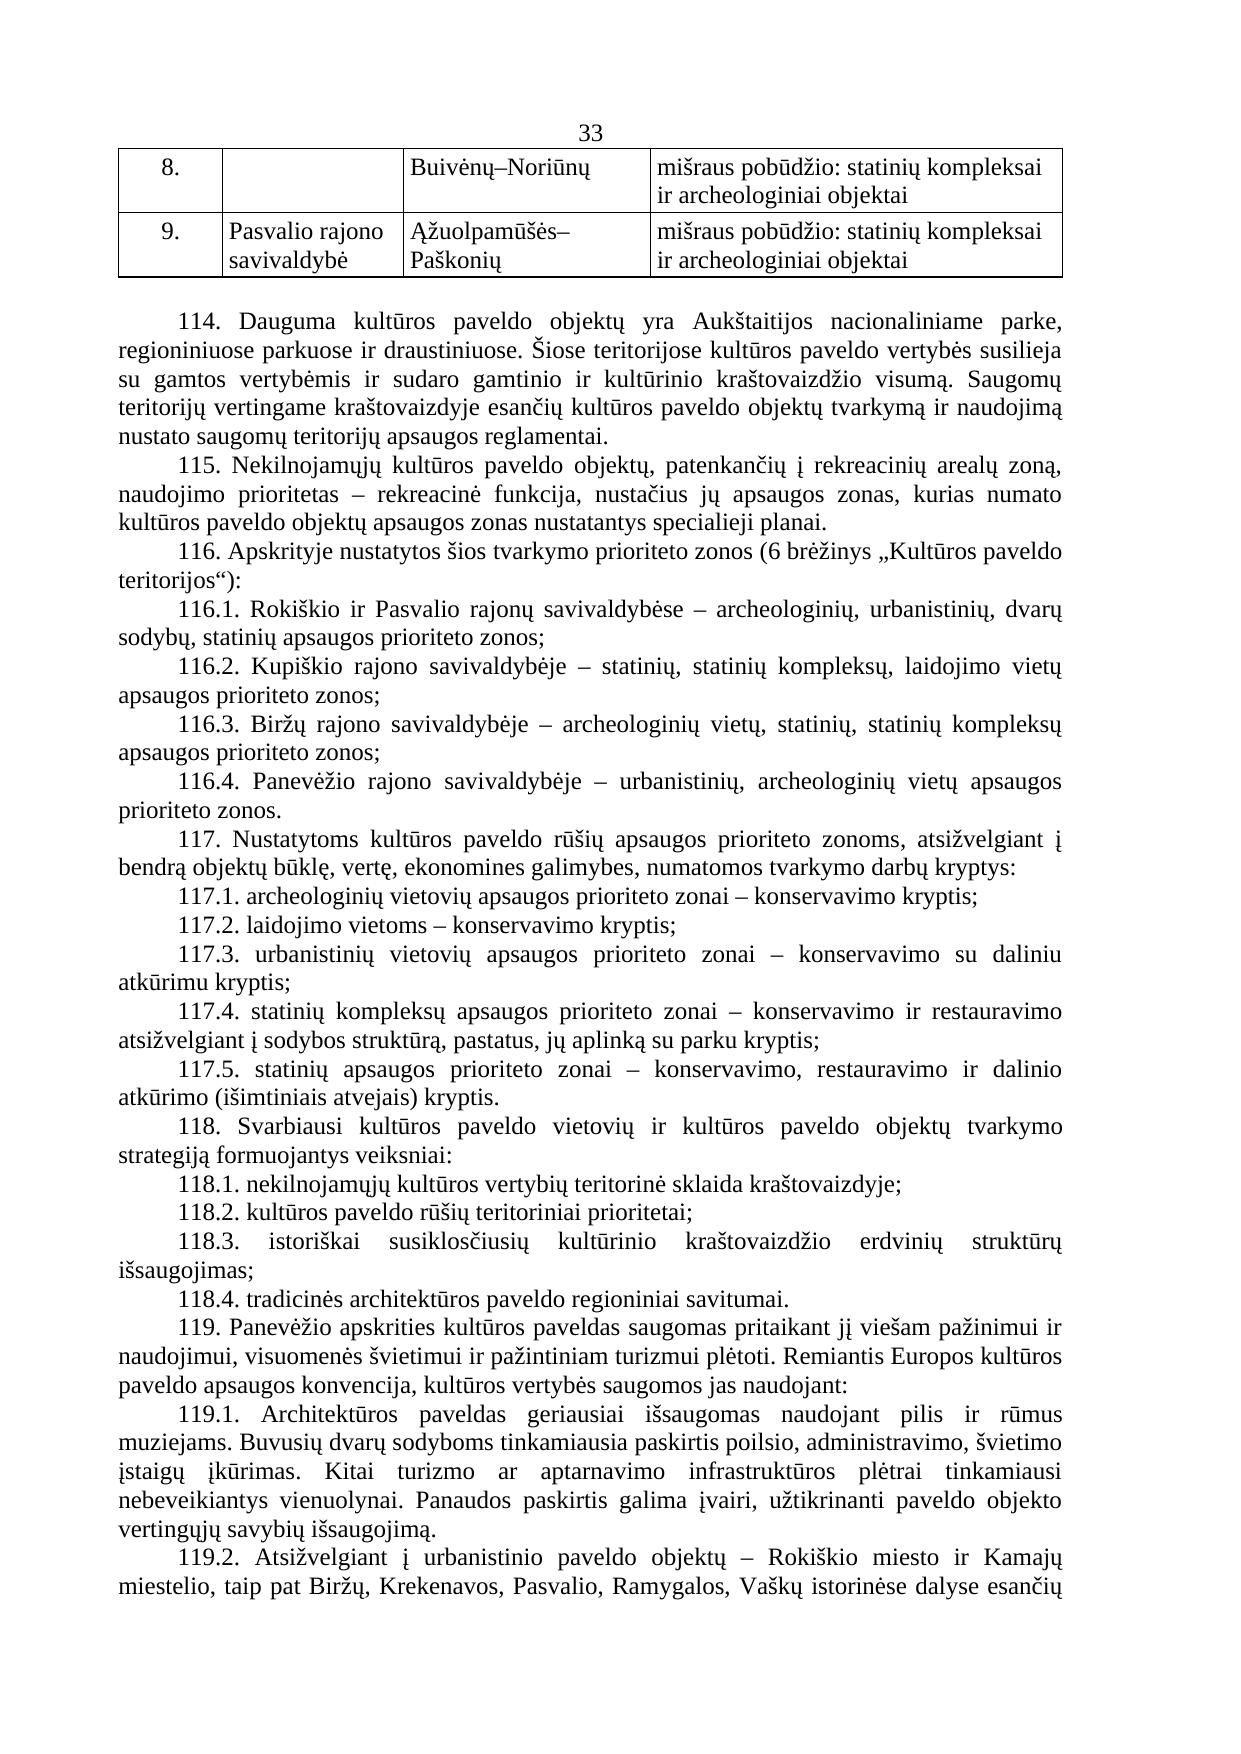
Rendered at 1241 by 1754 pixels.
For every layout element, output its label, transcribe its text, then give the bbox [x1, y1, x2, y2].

table_cell 8. [119, 149, 222, 212]
table_cell Ąžuolpamūšės–Paškonių [404, 213, 650, 276]
text 116.2. Kupiškio rajono savivaldybėje – statinių, statinių kompleksų, laidojimo vietų apsaugos prioriteto zonos; [118, 651, 1063, 709]
text 118.4. tradicinės architektūros paveldo regioniniai savitumai. [118, 1284, 1063, 1312]
table_cell Pasvalio rajono savivaldybė [223, 213, 403, 276]
table_cell mišraus pobūdžio: statinių kompleksai ir archeologiniai objektai [651, 213, 1062, 276]
text 117.3. urbanistinių vietovių apsaugos prioriteto zonai – konservavimo su daliniu atkūrimu kryptis; [118, 939, 1063, 996]
text 119.2. Atsižvelgiant į urbanistinio paveldo objektų – Rokiškio miesto ir Kamajų miestelio, taip pat Biržų, Krekenavos, Pasvalio, Ramygalos, Vaškų istorinėse dalyse esančių [118, 1542, 1063, 1600]
text 116.4. Panevėžio rajono savivaldybėje – urbanistinių, archeologinių vietų apsaugos prioriteto zonos. [118, 766, 1063, 824]
table_cell 9. [119, 213, 222, 276]
text 118. Svarbiausi kultūros paveldo vietovių ir kultūros paveldo objektų tvarkymo strategiją formuojantys veiksniai: [118, 1111, 1063, 1169]
text 118.3. istoriškai susiklosčiusių kultūrinio kraštovaizdžio erdvinių struktūrų išsaugojimas; [118, 1226, 1063, 1284]
text 118.1. nekilnojamųjų kultūros vertybių teritorinė sklaida kraštovaizdyje; [118, 1169, 1063, 1197]
text 114. Dauguma kultūros paveldo objektų yra Aukštaitijos nacionaliniame parke, regioniniuose parkuose ir draustiniuose. Šiose teritorijose kultūros paveldo vertybės susilieja su gamtos vertybėmis ir sudaro gamtinio ir kultūrinio kraštovaizdžio visumą. Saugomų teritorijų vertingame kraštovaizdyje esančių kultūros paveldo objektų tvarkymą ir naudojimą nustato saugomų teritorijų apsaugos reglamentai. [118, 306, 1063, 450]
text 116.3. Biržų rajono savivaldybėje – archeologinių vietų, statinių, statinių kompleksų apsaugos prioriteto zonos; [118, 709, 1063, 766]
table_cell [223, 149, 403, 212]
text 116.1. Rokiškio ir Pasvalio rajonų savivaldybėse – archeologinių, urbanistinių, dvarų sodybų, statinių apsaugos prioriteto zonos; [118, 594, 1063, 651]
text 117.2. laidojimo vietoms – konservavimo kryptis; [118, 910, 1063, 939]
text 115. Nekilnojamųjų kultūros paveldo objektų, patenkančių į rekreacinių arealų zoną, naudojimo prioritetas – rekreacinė funkcija, nustačius jų apsaugos zonas, kurias numato kultūros paveldo objektų apsaugos zonas nustatantys specialieji planai. [118, 450, 1063, 536]
text 119.1. Architektūros paveldas geriausiai išsaugomas naudojant pilis ir rūmus muziejams. Buvusių dvarų sodyboms tinkamiausia paskirtis poilsio, administravimo, švietimo įstaigų įkūrimas. Kitai turizmo ar aptarnavimo infrastruktūros plėtrai tinkamiausi nebeveikiantys vienuolynai. Panaudos paskirtis galima įvairi, užtikrinanti paveldo objekto vertingųjų savybių išsaugojimą. [118, 1399, 1063, 1542]
text 117.1. archeologinių vietovių apsaugos prioriteto zonai – konservavimo kryptis; [118, 881, 1063, 910]
table_cell mišraus pobūdžio: statinių kompleksai ir archeologiniai objektai [651, 149, 1062, 212]
text 117. Nustatytoms kultūros paveldo rūšių apsaugos prioriteto zonoms, atsižvelgiant į bendrą objektų būklę, vertę, ekonomines galimybes, numatomos tvarkymo darbų kryptys: [118, 824, 1063, 881]
text 117.5. statinių apsaugos prioriteto zonai – konservavimo, restauravimo ir dalinio atkūrimo (išimtiniais atvejais) kryptis. [118, 1054, 1063, 1111]
text 116. Apskrityje nustatytos šios tvarkymo prioriteto zonos (6 brėžinys „Kultūros paveldo teritorijos“): [118, 536, 1063, 594]
text 119. Panevėžio apskrities kultūros paveldas saugomas pritaikant jį viešam pažinimui ir naudojimui, visuomenės švietimui ir pažintiniam turizmui plėtoti. Remiantis Europos kultūros paveldo apsaugos konvencija, kultūros vertybės saugomos jas naudojant: [118, 1312, 1063, 1399]
text 117.4. statinių kompleksų apsaugos prioriteto zonai – konservavimo ir restauravimo atsižvelgiant į sodybos struktūrą, pastatus, jų aplinką su parku kryptis; [118, 996, 1063, 1054]
table_cell Buivėnų–Noriūnų [404, 149, 650, 212]
text 118.2. kultūros paveldo rūšių teritoriniai prioritetai; [118, 1197, 1063, 1226]
